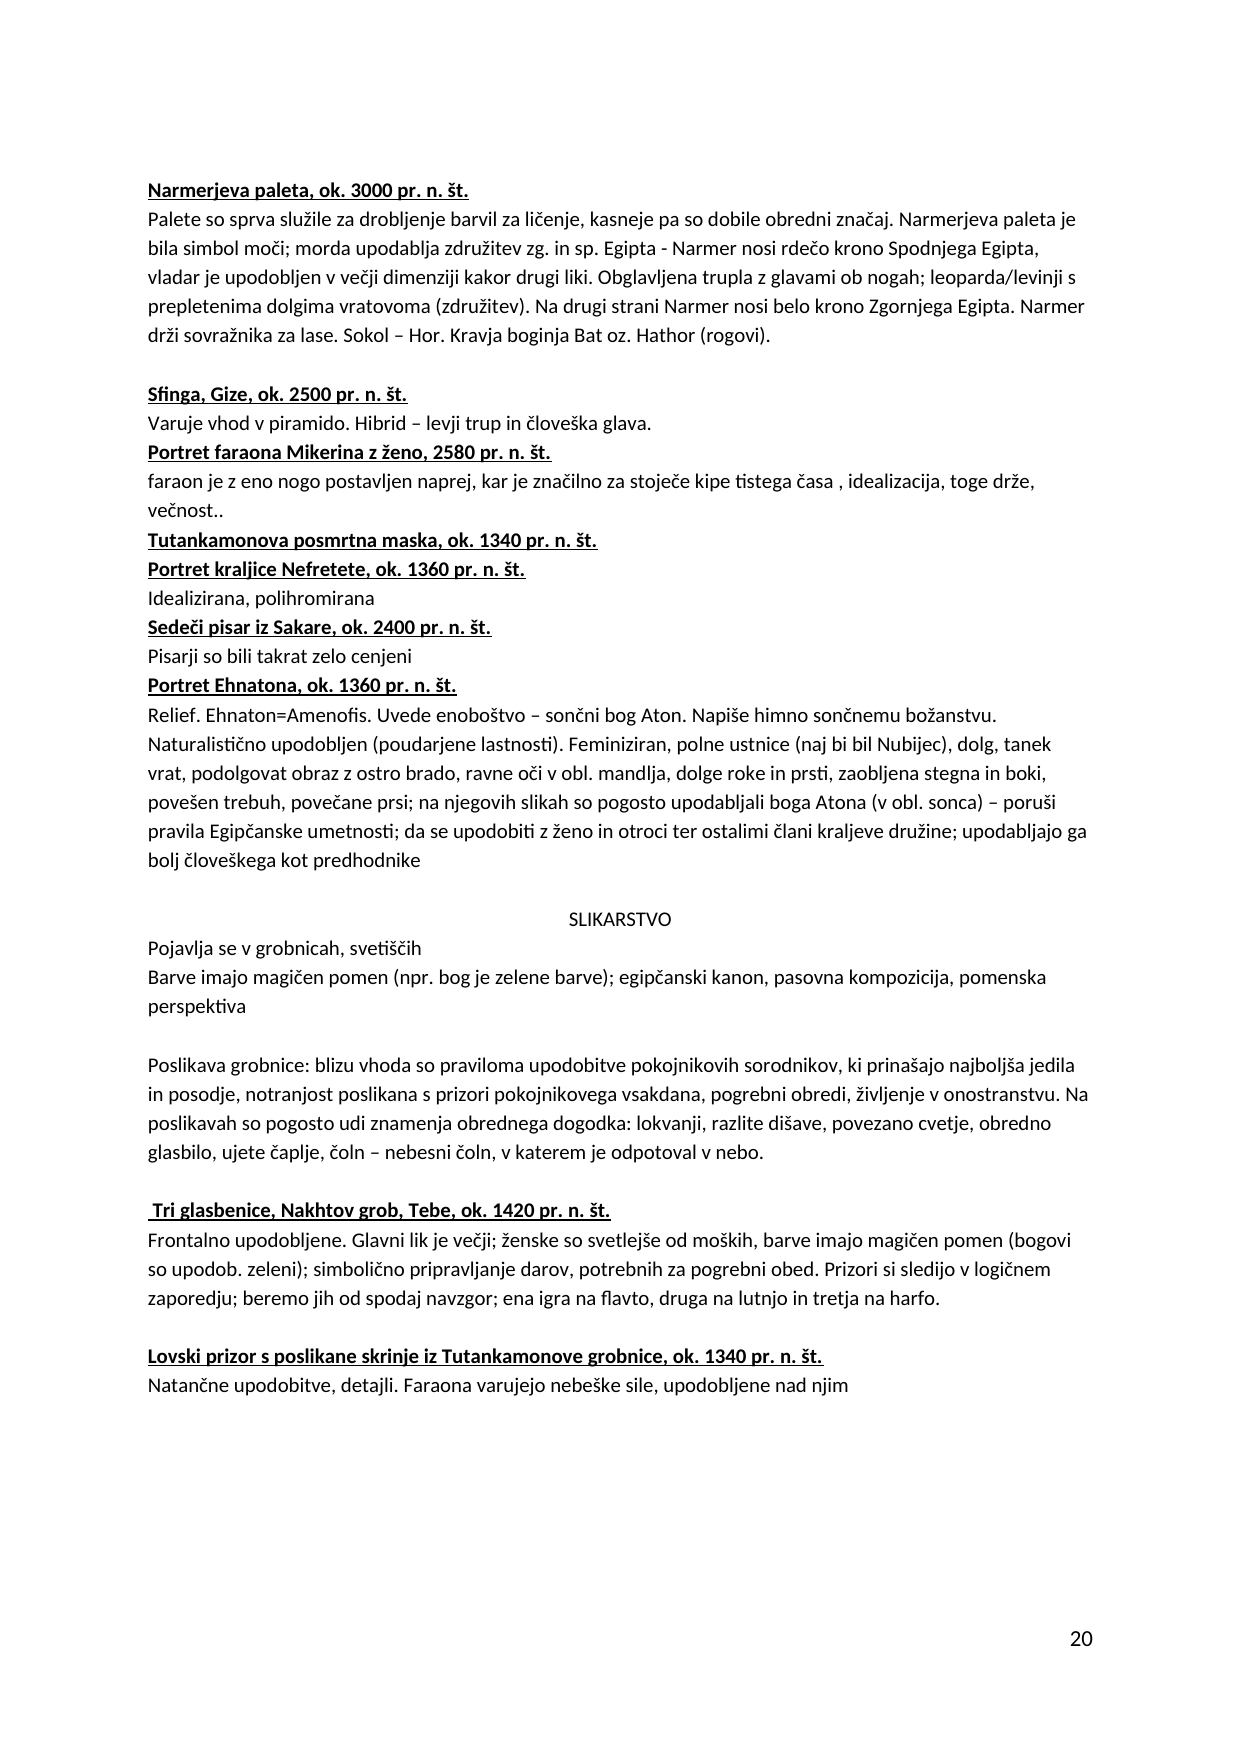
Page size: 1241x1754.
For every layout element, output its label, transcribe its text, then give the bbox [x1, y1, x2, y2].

text Relief. Ehnaton=Amenofis. Uvede enoboštvo – sončni bog Aton. Napiše himno sončnemu božanstvu. Naturalistično upodobljen (poudarjene lastnosti). Feminiziran, polne ustnice (naj bi bil Nubijec), dolg, tanek vrat, podolgovat obraz z ostro brado, ravne oči v obl. mandlja, dolge roke in prsti, zaobljena stegna in boki, povešen trebuh, povečane prsi; na njegovih slikah so pogosto upodabljali boga Atona (v obl. sonca) – poruši pravila Egipčanske umetnosti; da se upodobiti z ženo in otroci ter ostalimi člani kraljeve družine; upodabljajo ga bolj človeškega kot predhodnike [148, 702, 1093, 873]
text SLIKARSTVO [148, 906, 1093, 931]
text Idealizirana, polihromirana [148, 585, 1093, 611]
text Narmerjeva paleta, ok. 3000 pr. n. št. [148, 177, 1093, 202]
text Palete so sprva služile za drobljenje barvil za ličenje, kasneje pa so dobile obredni značaj. Narmerjeva paleta je bila simbol moči; morda upodablja združitev zg. in sp. Egipta - Narmer nosi rdečo krono Spodnjega Egipta, vladar je upodobljen v večji dimenziji kakor drugi liki. Obglavljena trupla z glavami ob nogah; leoparda/levinji s prepletenima dolgima vratovoma (združitev). Na drugi strani Narmer nosi belo krono Zgornjega Egipta. Narmer drži sovražnika za lase. Sokol – Hor. Kravja boginja Bat oz. Hathor (rogovi). [148, 206, 1093, 348]
text Varuje vhod v piramido. Hibrid – levji trup in človeška glava. [148, 410, 1093, 436]
text Tri glasbenice, Nakhtov grob, Tebe, ok. 1420 pr. n. št. [148, 1198, 1093, 1223]
text Portret kraljice Nefretete, ok. 1360 pr. n. št. [148, 556, 1093, 581]
text Portret Ehnatona, ok. 1360 pr. n. št. [148, 673, 1093, 698]
text Natančne upodobitve, detajli. Faraona varujejo nebeške sile, upodobljene nad njim [148, 1373, 1093, 1398]
text Pisarji so bili takrat zelo cenjeni [148, 643, 1093, 669]
text Sedeči pisar iz Sakare, ok. 2400 pr. n. št. [148, 614, 1093, 640]
text Frontalno upodobljene. Glavni lik je večji; ženske so svetlejše od moških, barve imajo magičen pomen (bogovi so upodob. zeleni); simbolično pripravljanje darov, potrebnih za pogrebni obed. Prizori si sledijo v logičnem zaporedju; beremo jih od spodaj navzgor; ena igra na flavto, druga na lutnjo in tretja na harfo. [148, 1227, 1093, 1311]
text Portret faraona Mikerina z ženo, 2580 pr. n. št. [148, 439, 1093, 465]
text Barve imajo magičen pomen (npr. bog je zelene barve); egipčanski kanon, pasovna kompozicija, pomenska perspektiva [148, 964, 1093, 1019]
text Tutankamonova posmrtna maska, ok. 1340 pr. n. št. [148, 527, 1093, 552]
text Sfinga, Gize, ok. 2500 pr. n. št. [148, 381, 1093, 406]
text Pojavlja se v grobnicah, svetiščih [148, 935, 1093, 961]
text faraon je z eno nogo postavljen naprej, kar je značilno za stoječe kipe tistega časa , idealizacija, toge drže, večnost.. [148, 468, 1093, 523]
text Poslikava grobnice: blizu vhoda so praviloma upodobitve pokojnikovih sorodnikov, ki prinašajo najboljša jedila in posodje, notranjost poslikana s prizori pokojnikovega vsakdana, pogrebni obredi, življenje v onostranstvu. Na poslikavah so pogosto udi znamenja obrednega dogodka: lokvanji, razlite dišave, povezano cvetje, obredno glasbilo, ujete čaplje, čoln – nebesni čoln, v katerem je odpotoval v nebo. [148, 1052, 1093, 1165]
text Lovski prizor s poslikane skrinje iz Tutankamonove grobnice, ok. 1340 pr. n. št. [148, 1343, 1093, 1369]
